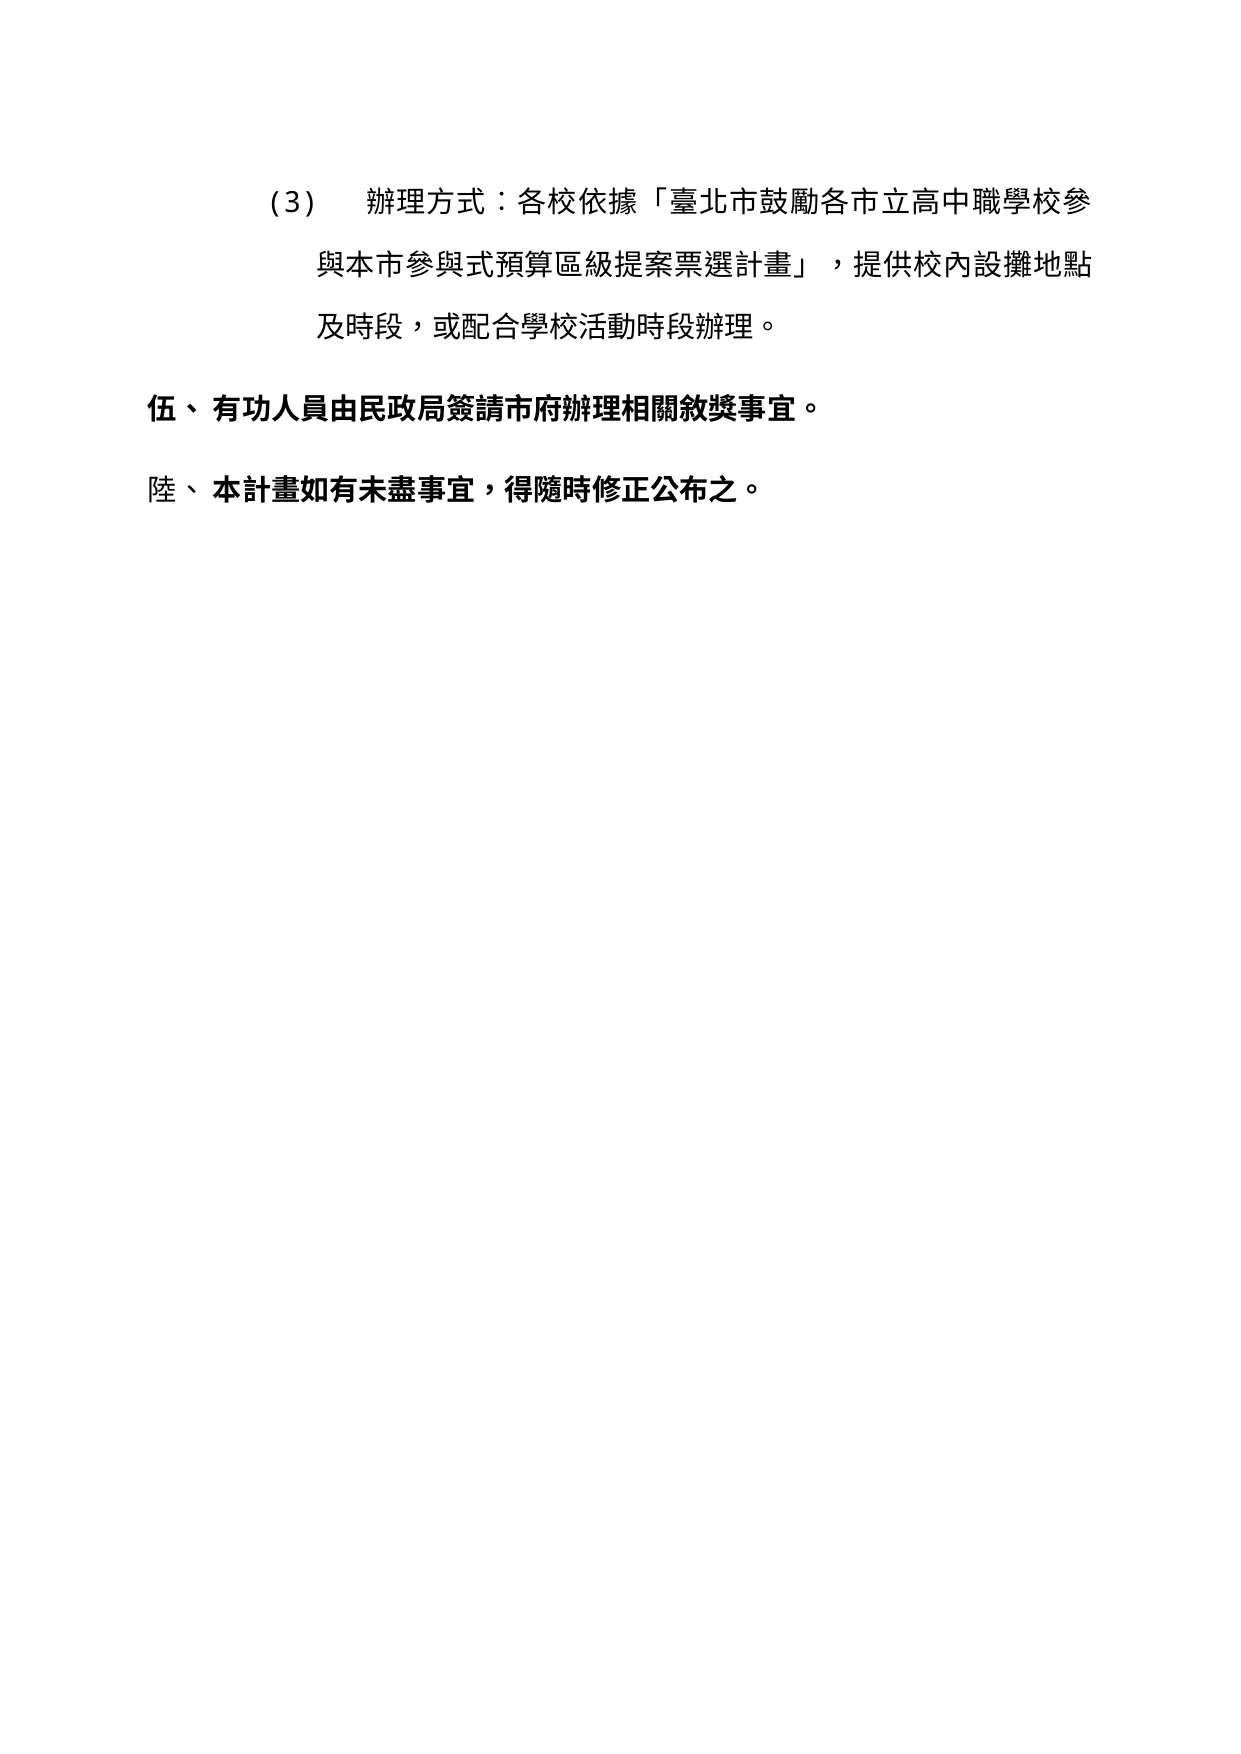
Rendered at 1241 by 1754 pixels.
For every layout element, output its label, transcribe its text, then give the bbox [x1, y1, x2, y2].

list 辦理方式︰各校依據「臺北市鼓勵各市立高中職學校參與本市參與式預算區級提案票選計畫」，提供校內設攤地點及時段，或配合學校活動時段辦理。 [266, 158, 1092, 346]
list 本計畫如有未盡事宜，得隨時修正公布之。 [148, 446, 1092, 509]
list 有功人員由民政局簽請市府辦理相關敘獎事宜。 [148, 365, 1092, 427]
